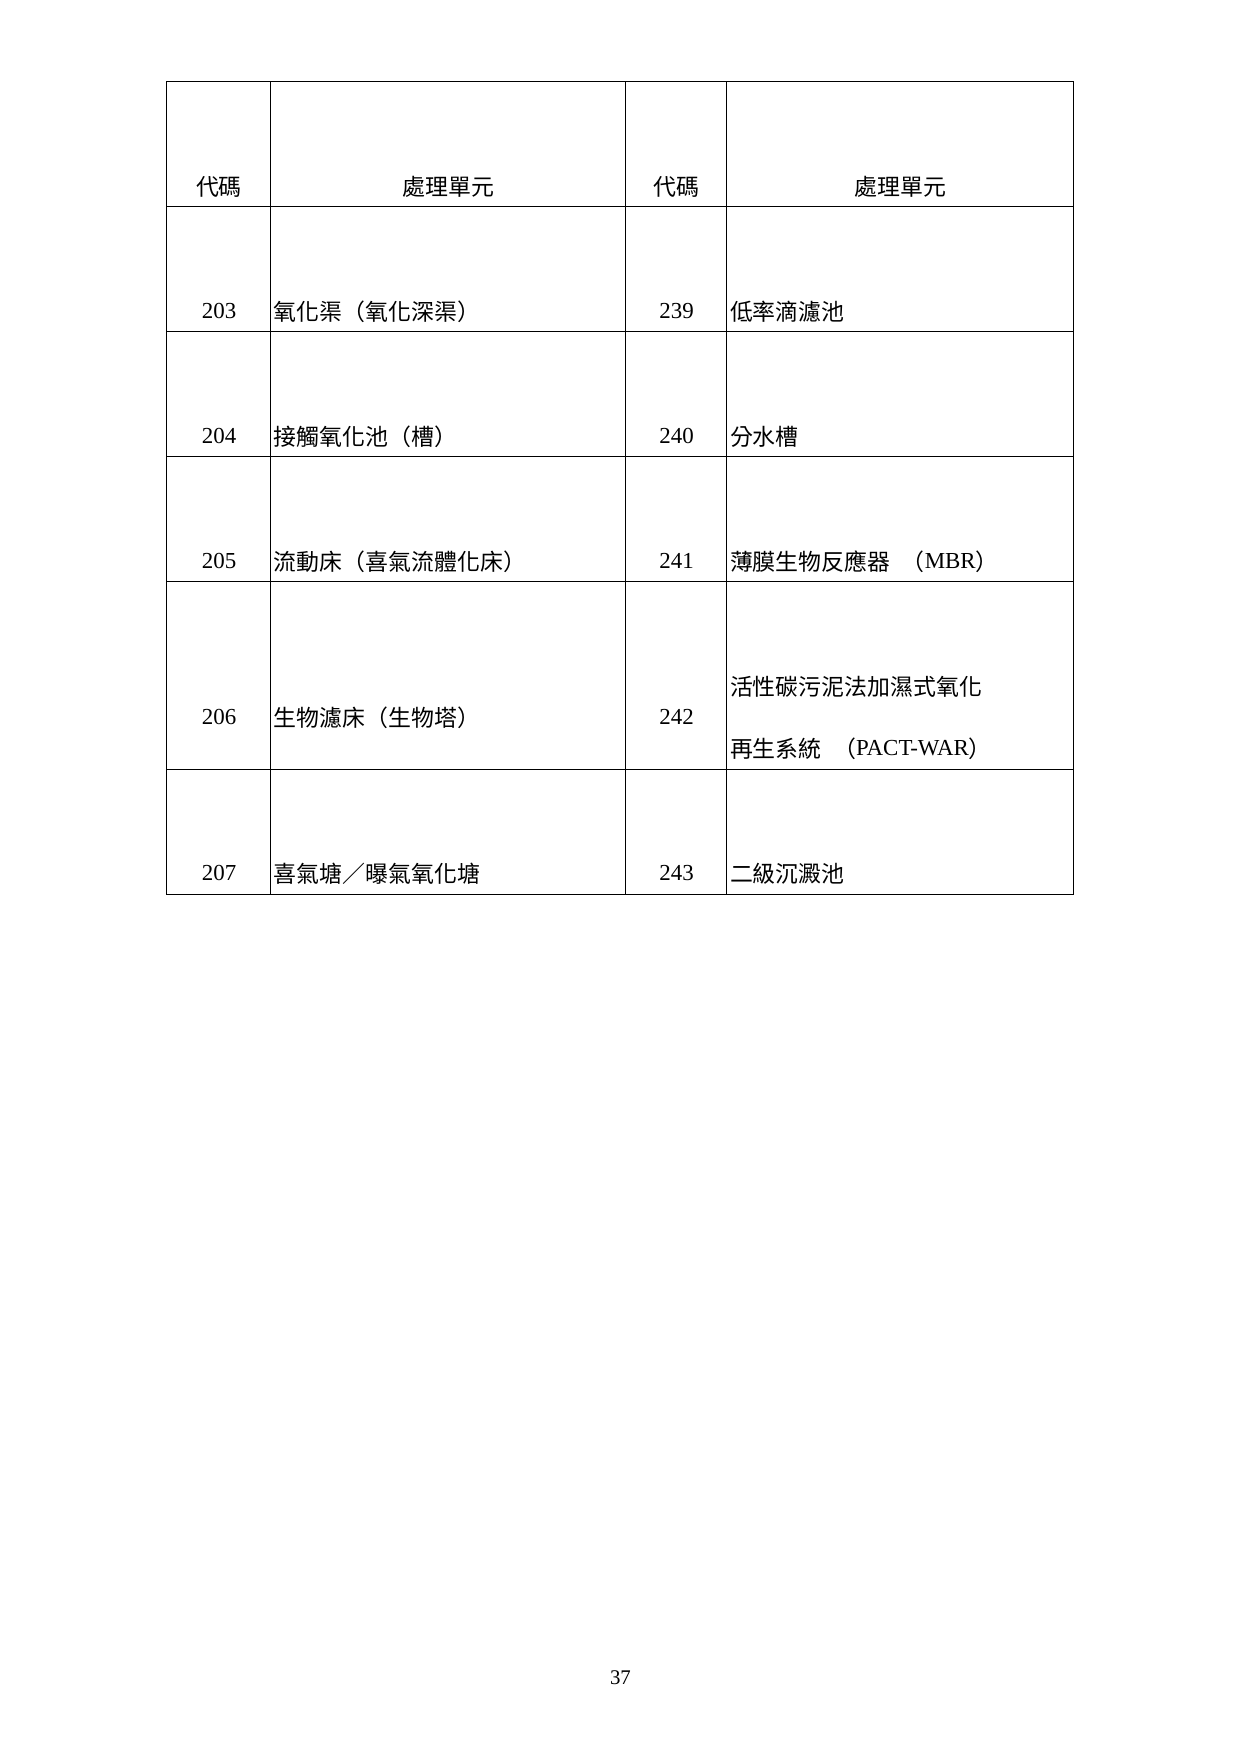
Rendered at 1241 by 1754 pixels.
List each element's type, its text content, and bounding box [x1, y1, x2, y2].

table_cell 生物濾床（生物塔） [271, 582, 625, 768]
table_header 代碼 [626, 82, 726, 206]
table_cell 分水槽 [727, 332, 1073, 456]
table_cell 206 [167, 582, 270, 768]
table_cell 207 [167, 770, 270, 893]
table_cell 204 [167, 332, 270, 456]
table_header 處理單元 [271, 82, 625, 206]
table_cell 氧化渠（氧化深渠） [271, 207, 625, 331]
table_cell 低率滴濾池 [727, 207, 1073, 331]
table_cell 喜氣塘／曝氣氧化塘 [271, 770, 625, 893]
table_cell 242 [626, 582, 726, 768]
table_cell 241 [626, 457, 726, 581]
table_cell 239 [626, 207, 726, 331]
table_cell 流動床（喜氣流體化床） [271, 457, 625, 581]
table_cell 接觸氧化池（槽） [271, 332, 625, 456]
table_cell 205 [167, 457, 270, 581]
table_cell 二級沉澱池 [727, 770, 1073, 893]
table_cell 薄膜生物反應器 （MBR） [727, 457, 1073, 581]
table_header 代碼 [167, 82, 270, 206]
table_cell 203 [167, 207, 270, 331]
table_cell 243 [626, 770, 726, 893]
table_cell 活性碳污泥法加濕式氧化 再生系統 （PACT-WAR） [727, 582, 1073, 768]
table_header 處理單元 [727, 82, 1073, 206]
table_cell 240 [626, 332, 726, 456]
